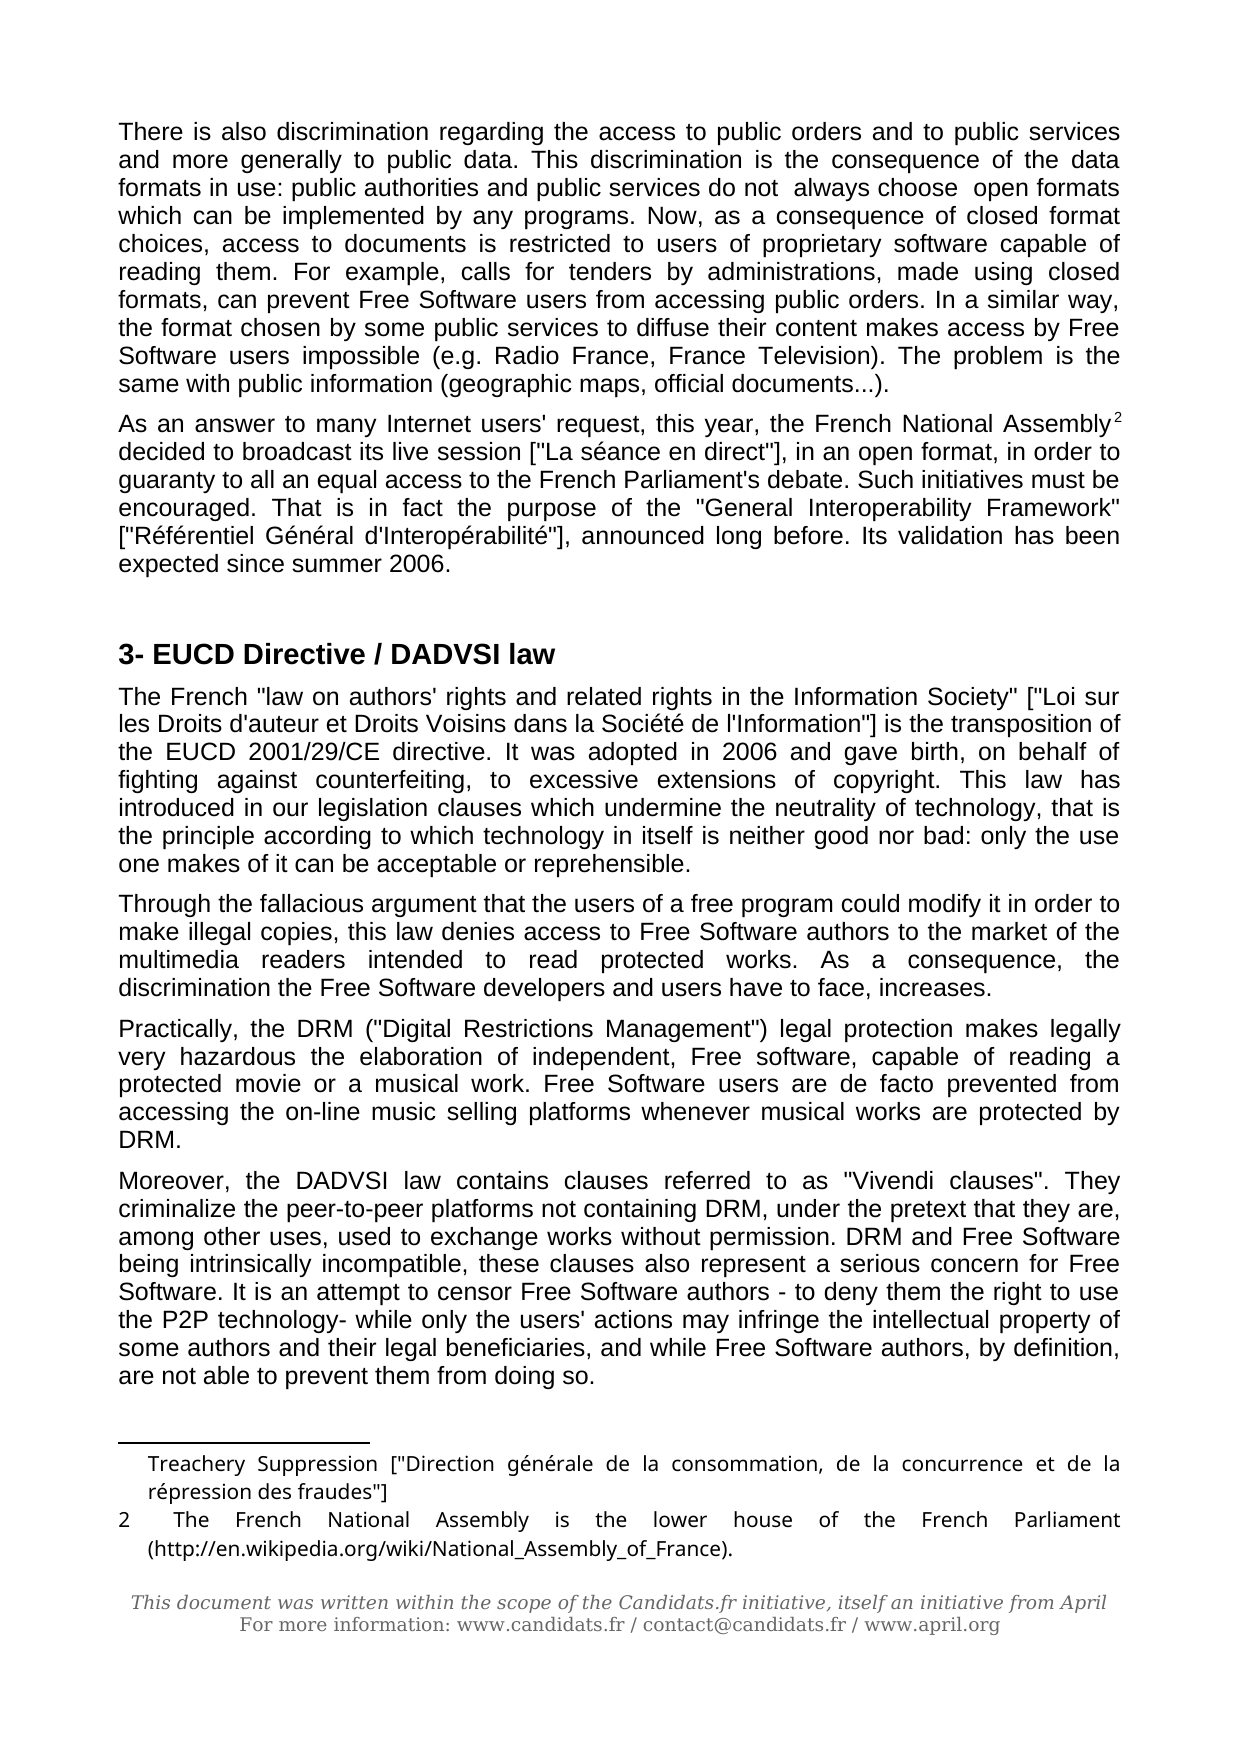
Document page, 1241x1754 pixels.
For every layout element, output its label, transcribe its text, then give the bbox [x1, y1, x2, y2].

text As an answer to many Internet users' request, this year, the French National Assembly decided to broadcast its live session ["La séance en direct"], in an open format, in order to guaranty to all an equal access to the French Parliament's debate. Such initiatives must be encouraged. That is in fact the purpose of the "General Interoperability Framework" ["Référentiel Général d'Interopérabilité"], announced long before. Its validation has been expected since summer 2006. [118, 410, 1122, 577]
text There is also discrimination regarding the access to public orders and to public services and more generally to public data. This discrimination is the consequence of the data formats in use: public authorities and public services do not always choose open formats which can be implemented by any programs. Now, as a consequence of closed format choices, access to documents is restricted to users of proprietary software capable of reading them. For example, calls for tenders by administrations, made using closed formats, can prevent Free Software users from accessing public orders. In a similar way, the format chosen by some public services to diffuse their content makes access by Free Software users impossible (e.g. Radio France, France Television). The problem is the same with public information (geographic maps, official documents...). [118, 118, 1122, 397]
text Moreover, the DADVSI law contains clauses referred to as "Vivendi clauses". They criminalize the peer-to-peer platforms not containing DRM, under the pretext that they are, among other uses, used to exchange works without permission. DRM and Free Software being intrinsically incompatible, these clauses also represent a serious concern for Free Software. It is an attempt to censor Free Software authors - to deny them the right to use the P2P technology- while only the users' actions may infringe the intellectual property of some authors and their legal beneficiaries, and while Free Software authors, by definition, are not able to prevent them from doing so. [118, 1166, 1122, 1390]
text Treachery Suppression ["Direction générale de la consommation, de la concurrence et de la répression des fraudes"] [118, 1449, 1122, 1506]
text Through the fallacious argument that the users of a free program could modify it in order to make illegal copies, this law denies access to Free Software authors to the market of the multimedia readers intended to read protected works. As a consequence, the discrimination the Free Software developers and users have to face, increases. [118, 890, 1122, 1002]
text Practically, the DRM ("Digital Restrictions Management") legal protection makes legally very hazardous the elaboration of independent, Free software, capable of reading a protected movie or a musical work. Free Software users are de facto prevented from accessing the on-line music selling platforms whenever musical works are protected by DRM. [118, 1014, 1122, 1154]
subtitle 3- EUCD Directive / DADVSI law [118, 638, 1122, 670]
text The French National Assembly is the lower house of the French Parliament (http://en.wikipedia.org/wiki/National_Assembly_of_France). [118, 1506, 1122, 1562]
text The French "law on authors' rights and related rights in the Information Society" ["Loi sur les Droits d'auteur et Droits Voisins dans la Société de l'Information"] is the transposition of the EUCD 2001/29/CE directive. It was adopted in 2006 and gave birth, on behalf of fighting against counterfeiting, to excessive extensions of copyright. This law has introduced in our legislation clauses which undermine the neutrality of technology, that is the principle according to which technology in itself is neither good nor bad: only the use one makes of it can be acceptable or reprehensible. [118, 682, 1122, 878]
